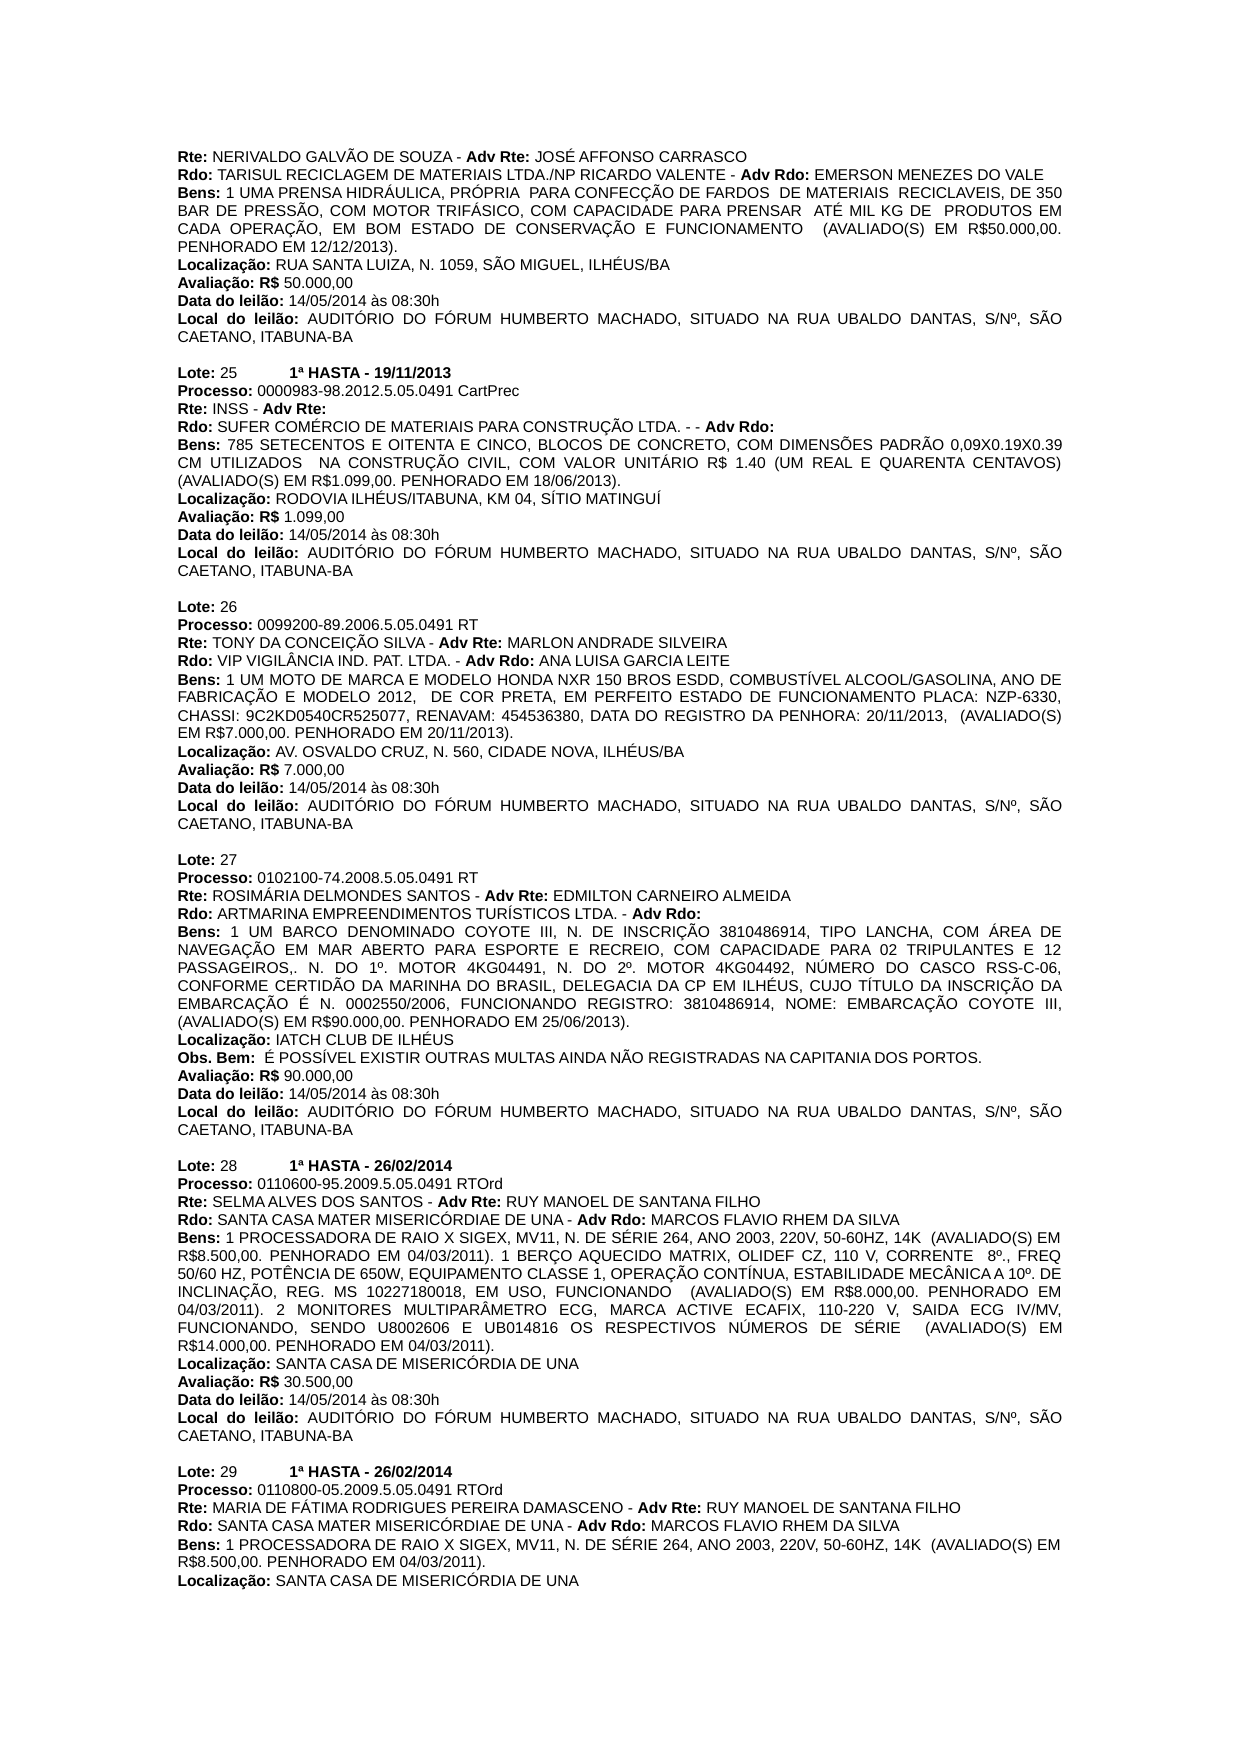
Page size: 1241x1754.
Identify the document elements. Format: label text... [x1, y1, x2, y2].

text Data do leilão: 14/05/2014 às 08:30h [177, 1391, 1063, 1409]
text Rdo: ARTMARINA EMPREENDIMENTOS TURÍSTICOS LTDA. - Adv Rdo: [177, 904, 1063, 922]
text Bens: 1 UM BARCO DENOMINADO COYOTE III, N. DE INSCRIÇÃO 3810486914, TIPO LANCHA, COM ÁREA DE NAVEGAÇÃO EM MAR ABERTO PARA ESPORTE E RECREIO, COM CAPACIDADE PARA 02 TRIPULANTES E 12 PASSAGEIROS,. N. DO 1º. MOTOR 4KG04491, N. DO 2º. MOTOR 4KG04492, NÚMERO DO CASCO RSS-C-06, CONFORME CERTIDÃO DA MARINHA DO BRASIL, DELEGACIA DA CP EM ILHÉUS, CUJO TÍTULO DA INSCRIÇÃO DA EMBARCAÇÃO É N. 0002550/2006, FUNCIONANDO REGISTRO: 3810486914, NOME: EMBARCAÇÃO COYOTE III, (AVALIADO(S) EM R$90.000,00. PENHORADO EM 25/06/2013). [177, 922, 1063, 1031]
text Localização: IATCH CLUB DE ILHÉUS [177, 1031, 1063, 1049]
text Data do leilão: 14/05/2014 às 08:30h [177, 526, 1063, 544]
text Avaliação: R$ 90.000,00 [177, 1067, 1063, 1085]
text Data do leilão: 14/05/2014 às 08:30h [177, 1085, 1063, 1103]
text Processo: 0099200-89.2006.5.05.0491 RT [177, 616, 1063, 634]
text Rdo: TARISUL RECICLAGEM DE MATERIAIS LTDA./NP RICARDO VALENTE - Adv Rdo: EMERSON MENEZES DO VALE [177, 166, 1063, 184]
text Rdo: SUFER COMÉRCIO DE MATERIAIS PARA CONSTRUÇÃO LTDA. - - Adv Rdo: [177, 418, 1063, 436]
text Rdo: VIP VIGILÂNCIA IND. PAT. LTDA. - Adv Rdo: ANA LUISA GARCIA LEITE [177, 652, 1063, 670]
text Local do leilão: AUDITÓRIO DO FÓRUM HUMBERTO MACHADO, SITUADO NA RUA UBALDO DANTAS, S/Nº, SÃO CAETANO, ITABUNA-BA [177, 310, 1063, 346]
text Lote: 29 1ª HASTA - 26/02/2014 [177, 1463, 1063, 1481]
text Rte: SELMA ALVES DOS SANTOS - Adv Rte: RUY MANOEL DE SANTANA FILHO [177, 1193, 1063, 1211]
text Bens: 1 PROCESSADORA DE RAIO X SIGEX, MV11, N. DE SÉRIE 264, ANO 2003, 220V, 50-60HZ, 14K (AVALIADO(S) EM R$8.500,00. PENHORADO EM 04/03/2011). [177, 1535, 1063, 1571]
text Localização: RUA SANTA LUIZA, N. 1059, SÃO MIGUEL, ILHÉUS/BA [177, 256, 1063, 274]
text Rte: MARIA DE FÁTIMA RODRIGUES PEREIRA DAMASCENO - Adv Rte: RUY MANOEL DE SANTANA FILHO [177, 1499, 1063, 1517]
text Localização: AV. OSVALDO CRUZ, N. 560, CIDADE NOVA, ILHÉUS/BA [177, 742, 1063, 760]
text Processo: 0110600-95.2009.5.05.0491 RTOrd [177, 1175, 1063, 1193]
text Data do leilão: 14/05/2014 às 08:30h [177, 778, 1063, 796]
text Local do leilão: AUDITÓRIO DO FÓRUM HUMBERTO MACHADO, SITUADO NA RUA UBALDO DANTAS, S/Nº, SÃO CAETANO, ITABUNA-BA [177, 1409, 1063, 1445]
text Lote: 26 [177, 598, 1063, 616]
text Localização: RODOVIA ILHÉUS/ITABUNA, KM 04, SÍTIO MATINGUÍ [177, 490, 1063, 508]
text Bens: 1 UMA PRENSA HIDRÁULICA, PRÓPRIA PARA CONFECÇÃO DE FARDOS DE MATERIAIS RECICLAVEIS, DE 350 BAR DE PRESSÃO, COM MOTOR TRIFÁSICO, COM CAPACIDADE PARA PRENSAR ATÉ MIL KG DE PRODUTOS EM CADA OPERAÇÃO, EM BOM ESTADO DE CONSERVAÇÃO E FUNCIONAMENTO (AVALIADO(S) EM R$50.000,00. PENHORADO EM 12/12/2013). [177, 184, 1063, 256]
text Bens: 785 SETECENTOS E OITENTA E CINCO, BLOCOS DE CONCRETO, COM DIMENSÕES PADRÃO 0,09X0.19X0.39 CM UTILIZADOS NA CONSTRUÇÃO CIVIL, COM VALOR UNITÁRIO R$ 1.40 (UM REAL E QUARENTA CENTAVOS) (AVALIADO(S) EM R$1.099,00. PENHORADO EM 18/06/2013). [177, 436, 1063, 490]
text Rte: INSS - Adv Rte: [177, 400, 1063, 418]
text Local do leilão: AUDITÓRIO DO FÓRUM HUMBERTO MACHADO, SITUADO NA RUA UBALDO DANTAS, S/Nº, SÃO CAETANO, ITABUNA-BA [177, 544, 1063, 580]
text Lote: 28 1ª HASTA - 26/02/2014 [177, 1157, 1063, 1175]
text Localização: SANTA CASA DE MISERICÓRDIA DE UNA [177, 1571, 1063, 1589]
text Data do leilão: 14/05/2014 às 08:30h [177, 292, 1063, 310]
text Bens: 1 PROCESSADORA DE RAIO X SIGEX, MV11, N. DE SÉRIE 264, ANO 2003, 220V, 50-60HZ, 14K (AVALIADO(S) EM R$8.500,00. PENHORADO EM 04/03/2011). 1 BERÇO AQUECIDO MATRIX, OLIDEF CZ, 110 V, CORRENTE 8º., FREQ 50/60 HZ, POTÊNCIA DE 650W, EQUIPAMENTO CLASSE 1, OPERAÇÃO CONTÍNUA, ESTABILIDADE MECÂNICA A 10º. DE INCLINAÇÃO, REG. MS 10227180018, EM USO, FUNCIONANDO (AVALIADO(S) EM R$8.000,00. PENHORADO EM 04/03/2011). 2 MONITORES MULTIPARÂMETRO ECG, MARCA ACTIVE ECAFIX, 110-220 V, SAIDA ECG IV/MV, FUNCIONANDO, SENDO U8002606 E UB014816 OS RESPECTIVOS NÚMEROS DE SÉRIE (AVALIADO(S) EM R$14.000,00. PENHORADO EM 04/03/2011). [177, 1229, 1063, 1355]
text Localização: SANTA CASA DE MISERICÓRDIA DE UNA [177, 1355, 1063, 1373]
text Processo: 0000983-98.2012.5.05.0491 CartPrec [177, 382, 1063, 400]
text Processo: 0110800-05.2009.5.05.0491 RTOrd [177, 1481, 1063, 1499]
text Rte: NERIVALDO GALVÃO DE SOUZA - Adv Rte: JOSÉ AFFONSO CARRASCO [177, 148, 1063, 166]
text Lote: 27 [177, 850, 1063, 868]
text Rte: TONY DA CONCEIÇÃO SILVA - Adv Rte: MARLON ANDRADE SILVEIRA [177, 634, 1063, 652]
text Avaliação: R$ 7.000,00 [177, 760, 1063, 778]
text Lote: 25 1ª HASTA - 19/11/2013 [177, 364, 1063, 382]
text Rdo: SANTA CASA MATER MISERICÓRDIAE DE UNA - Adv Rdo: MARCOS FLAVIO RHEM DA SILVA [177, 1517, 1063, 1535]
text Avaliação: R$ 50.000,00 [177, 274, 1063, 292]
text Obs. Bem: É POSSÍVEL EXISTIR OUTRAS MULTAS AINDA NÃO REGISTRADAS NA CAPITANIA DOS PORTOS. [177, 1049, 1063, 1067]
text Processo: 0102100-74.2008.5.05.0491 RT [177, 868, 1063, 886]
text Rte: ROSIMÁRIA DELMONDES SANTOS - Adv Rte: EDMILTON CARNEIRO ALMEIDA [177, 886, 1063, 904]
text Bens: 1 UM MOTO DE MARCA E MODELO HONDA NXR 150 BROS ESDD, COMBUSTÍVEL ALCOOL/GASOLINA, ANO DE FABRICAÇÃO E MODELO 2012, DE COR PRETA, EM PERFEITO ESTADO DE FUNCIONAMENTO PLACA: NZP-6330, CHASSI: 9C2KD0540CR525077, RENAVAM: 454536380, DATA DO REGISTRO DA PENHORA: 20/11/2013, (AVALIADO(S) EM R$7.000,00. PENHORADO EM 20/11/2013). [177, 670, 1063, 742]
text Avaliação: R$ 30.500,00 [177, 1373, 1063, 1391]
text Local do leilão: AUDITÓRIO DO FÓRUM HUMBERTO MACHADO, SITUADO NA RUA UBALDO DANTAS, S/Nº, SÃO CAETANO, ITABUNA-BA [177, 1103, 1063, 1139]
text Avaliação: R$ 1.099,00 [177, 508, 1063, 526]
text Rdo: SANTA CASA MATER MISERICÓRDIAE DE UNA - Adv Rdo: MARCOS FLAVIO RHEM DA SILVA [177, 1211, 1063, 1229]
text Local do leilão: AUDITÓRIO DO FÓRUM HUMBERTO MACHADO, SITUADO NA RUA UBALDO DANTAS, S/Nº, SÃO CAETANO, ITABUNA-BA [177, 796, 1063, 832]
